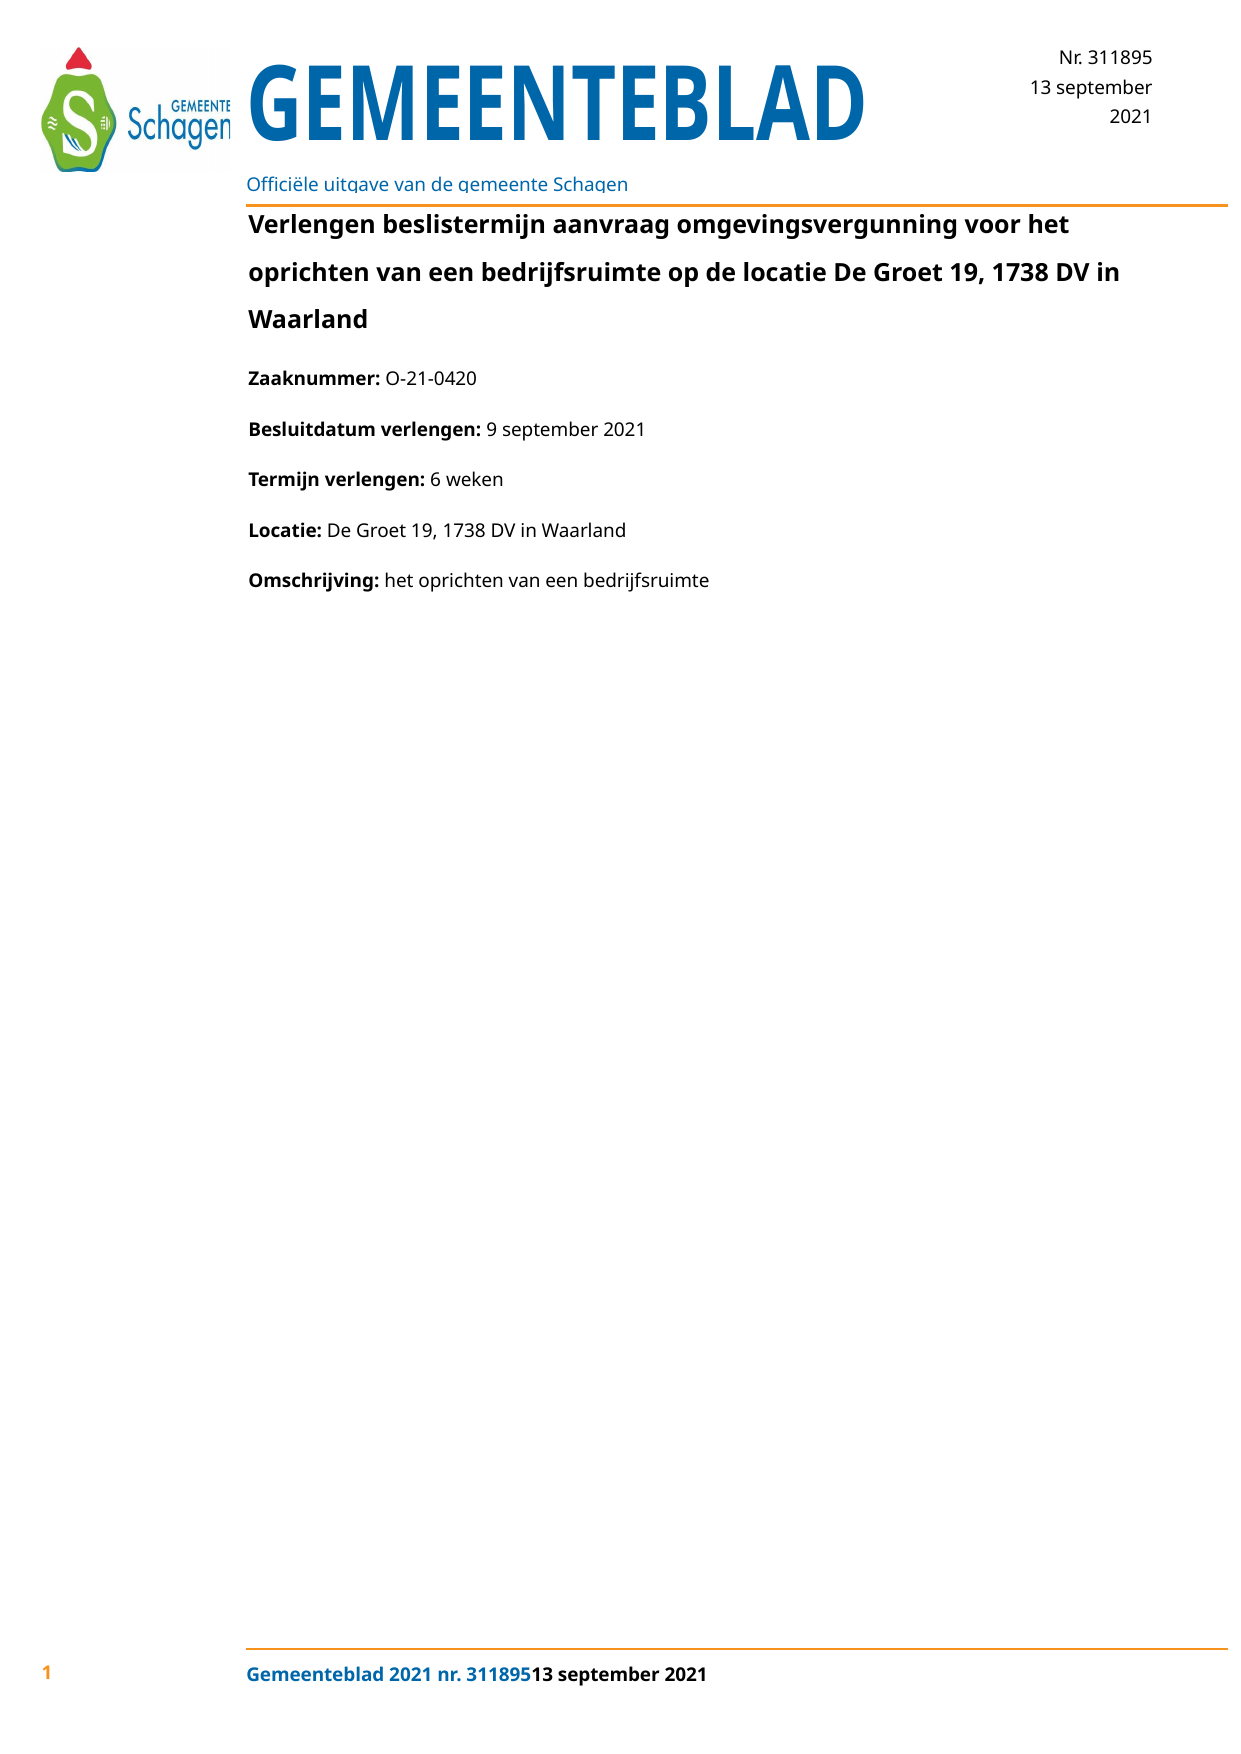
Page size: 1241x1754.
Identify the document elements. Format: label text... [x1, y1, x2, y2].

text Besluitdatum verlengen: 9 september 2021 [248, 416, 1152, 442]
picture [41, 47, 231, 172]
text Verlengen beslistermijn aanvraag omgevingsvergunning voor het oprichten van een bedrijfsruimte op de locatie De Groet 19, 1738 DV in Waarland [248, 207, 1152, 336]
text Omschrijving: het oprichten van een bedrijfsruimte [248, 567, 1152, 593]
text Zaaknummer: O-21-0420 [248, 366, 1152, 391]
text Termijn verlengen: 6 weken [248, 466, 1152, 492]
text Locatie: De Groet 19, 1738 DV in Waarland [248, 517, 1152, 542]
